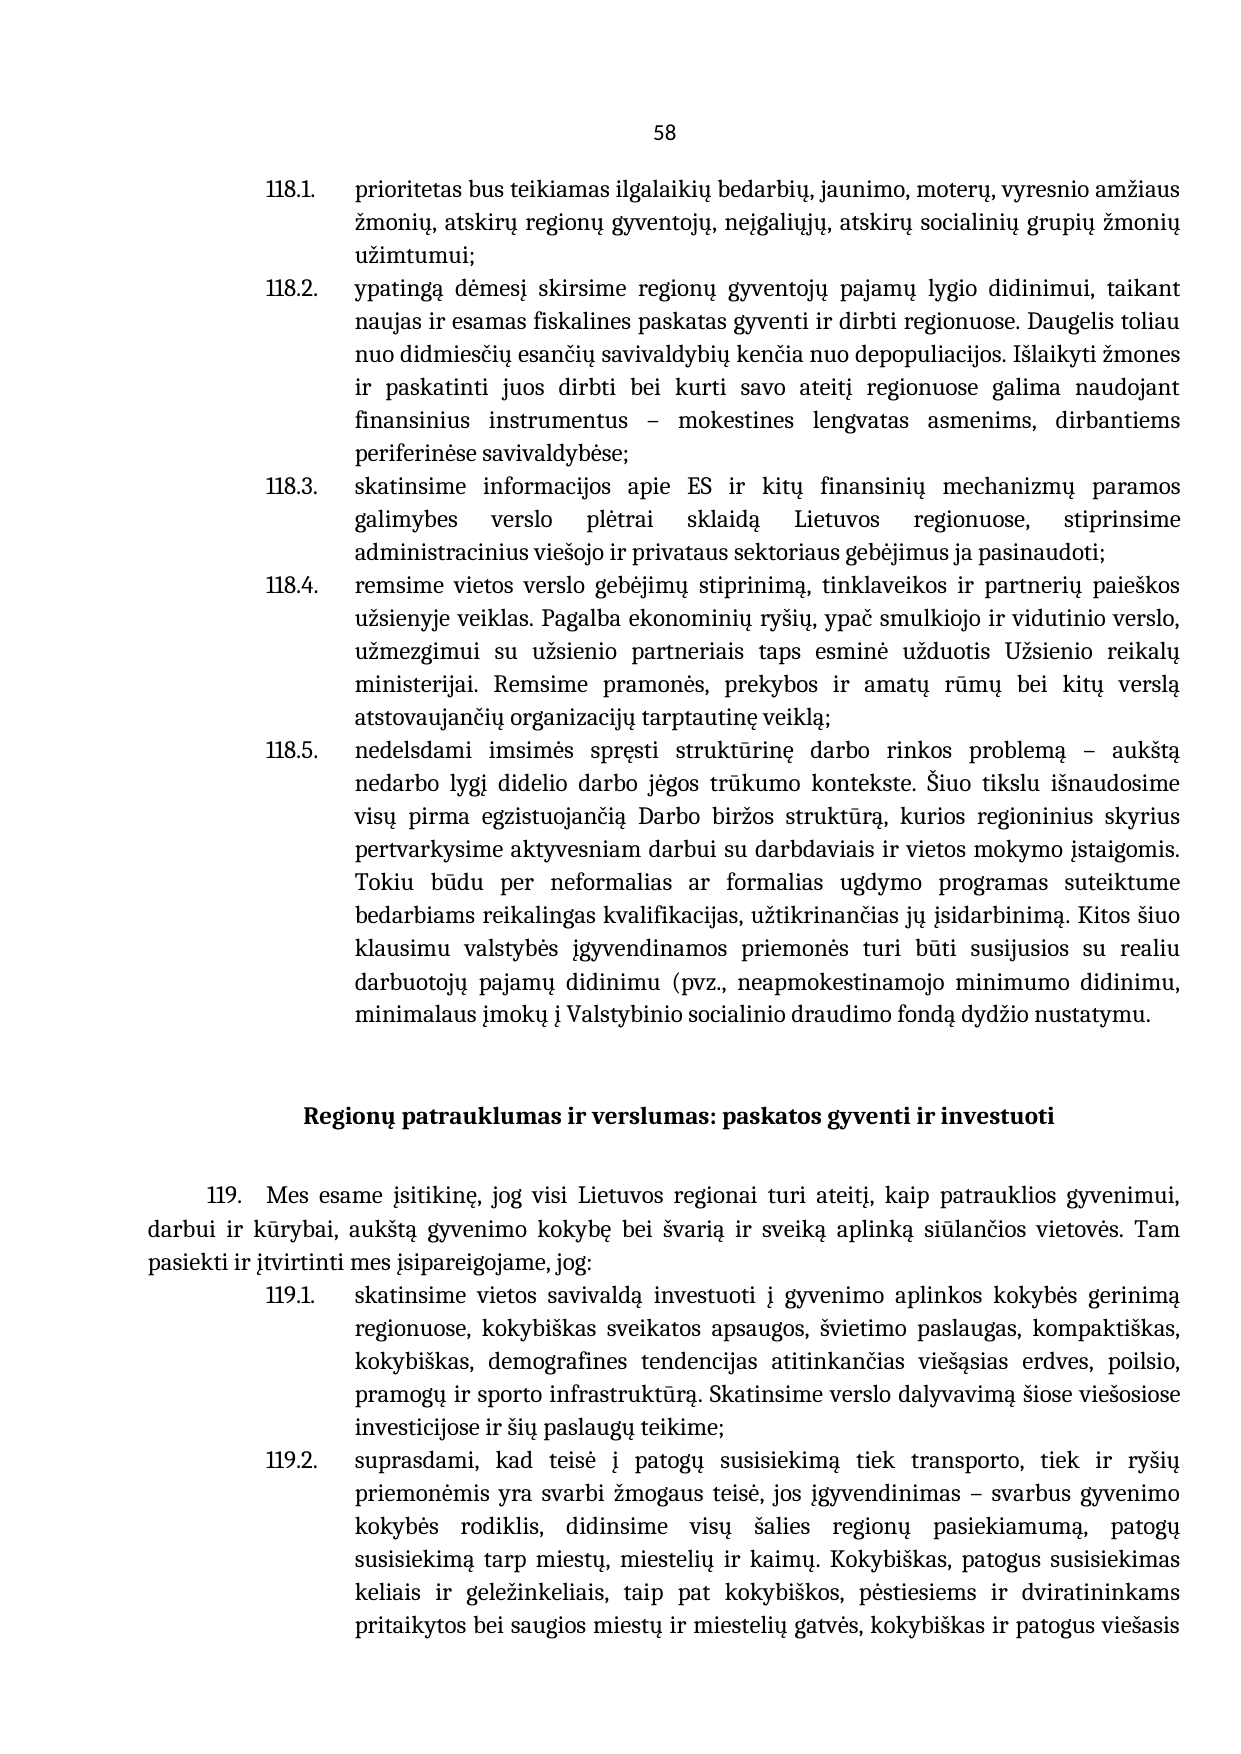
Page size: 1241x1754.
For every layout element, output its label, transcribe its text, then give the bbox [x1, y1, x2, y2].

subtitle Regionų patrauklumas ir verslumas: paskatos gyventi ir investuoti [177, 1102, 1181, 1130]
text 119.2. suprasdami, kad teisė į patogų susisiekimą tiek transporto, tiek ir ryšių priemonėmis yra svarbi žmogaus teisė, jos įgyvendinimas – svarbus gyvenimo kokybės rodiklis, didinsime visų šalies regionų pasiekiamumą, patogų susisiekimą tarp miestų, miestelių ir kaimų. Kokybiškas, patogus susisiekimas keliais ir geležinkeliais, taip pat kokybiškos, pėstiesiems ir dviratininkams pritaikytos bei saugios miestų ir miestelių gatvės, kokybiškas ir patogus viešasis [266, 1446, 1181, 1639]
text 118.3. skatinsime informacijos apie ES ir kitų finansinių mechanizmų paramos galimybes verslo plėtrai sklaidą Lietuvos regionuose, stiprinsime administracinius viešojo ir privataus sektoriaus gebėjimus ja pasinaudoti; [266, 472, 1181, 567]
text 118.1. prioritetas bus teikiamas ilgalaikių bedarbių, jaunimo, moterų, vyresnio amžiaus žmonių, atskirų regionų gyventojų, neįgaliųjų, atskirų socialinių grupių žmonių užimtumui; [266, 175, 1181, 270]
text 119. Mes esame įsitikinę, jog visi Lietuvos regionai turi ateitį, kaip patrauklios gyvenimui, darbui ir kūrybai, aukštą gyvenimo kokybę bei švarią ir sveiką aplinką siūlančios vietovės. Tam pasiekti ir įtvirtinti mes įsipareigojame, jog: [148, 1181, 1181, 1276]
text 118.2. ypatingą dėmesį skirsime regionų gyventojų pajamų lygio didinimui, taikant naujas ir esamas fiskalines paskatas gyventi ir dirbti regionuose. Daugelis toliau nuo didmiesčių esančių savivaldybių kenčia nuo depopuliacijos. Išlaikyti žmones ir paskatinti juos dirbti bei kurti savo ateitį regionuose galima naudojant finansinius instrumentus – mokestines lengvatas asmenims, dirbantiems periferinėse savivaldybėse; [266, 274, 1181, 468]
text 119.1. skatinsime vietos savivaldą investuoti į gyvenimo aplinkos kokybės gerinimą regionuose, kokybiškas sveikatos apsaugos, švietimo paslaugas, kompaktiškas, kokybiškas, demografines tendencijas atitinkančias viešąsias erdves, poilsio, pramogų ir sporto infrastruktūrą. Skatinsime verslo dalyvavimą šiose viešosiose investicijose ir šių paslaugų teikime; [266, 1281, 1181, 1441]
text 118.5. nedelsdami imsimės spręsti struktūrinę darbo rinkos problemą – aukštą nedarbo lygį didelio darbo jėgos trūkumo kontekste. Šiuo tikslu išnaudosime visų pirma egzistuojančią Darbo biržos struktūrą, kurios regioninius skyrius pertvarkysime aktyvesniam darbui su darbdaviais ir vietos mokymo įstaigomis. Tokiu būdu per neformalias ar formalias ugdymo programas suteiktume bedarbiams reikalingas kvalifikacijas, užtikrinančias jų įsidarbinimą. Kitos šiuo klausimu valstybės įgyvendinamos priemonės turi būti susijusios su realiu darbuotojų pajamų didinimu (pvz., neapmokestinamojo minimumo didinimu, minimalaus įmokų į Valstybinio socialinio draudimo fondą dydžio nustatymu. [266, 736, 1181, 1029]
text 118.4. remsime vietos verslo gebėjimų stiprinimą, tinklaveikos ir partnerių paieškos užsienyje veiklas. Pagalba ekonominių ryšių, ypač smulkiojo ir vidutinio verslo, užmezgimui su užsienio partneriais taps esminė užduotis Užsienio reikalų ministerijai. Remsime pramonės, prekybos ir amatų rūmų bei kitų verslą atstovaujančių organizacijų tarptautinę veiklą; [266, 571, 1181, 732]
